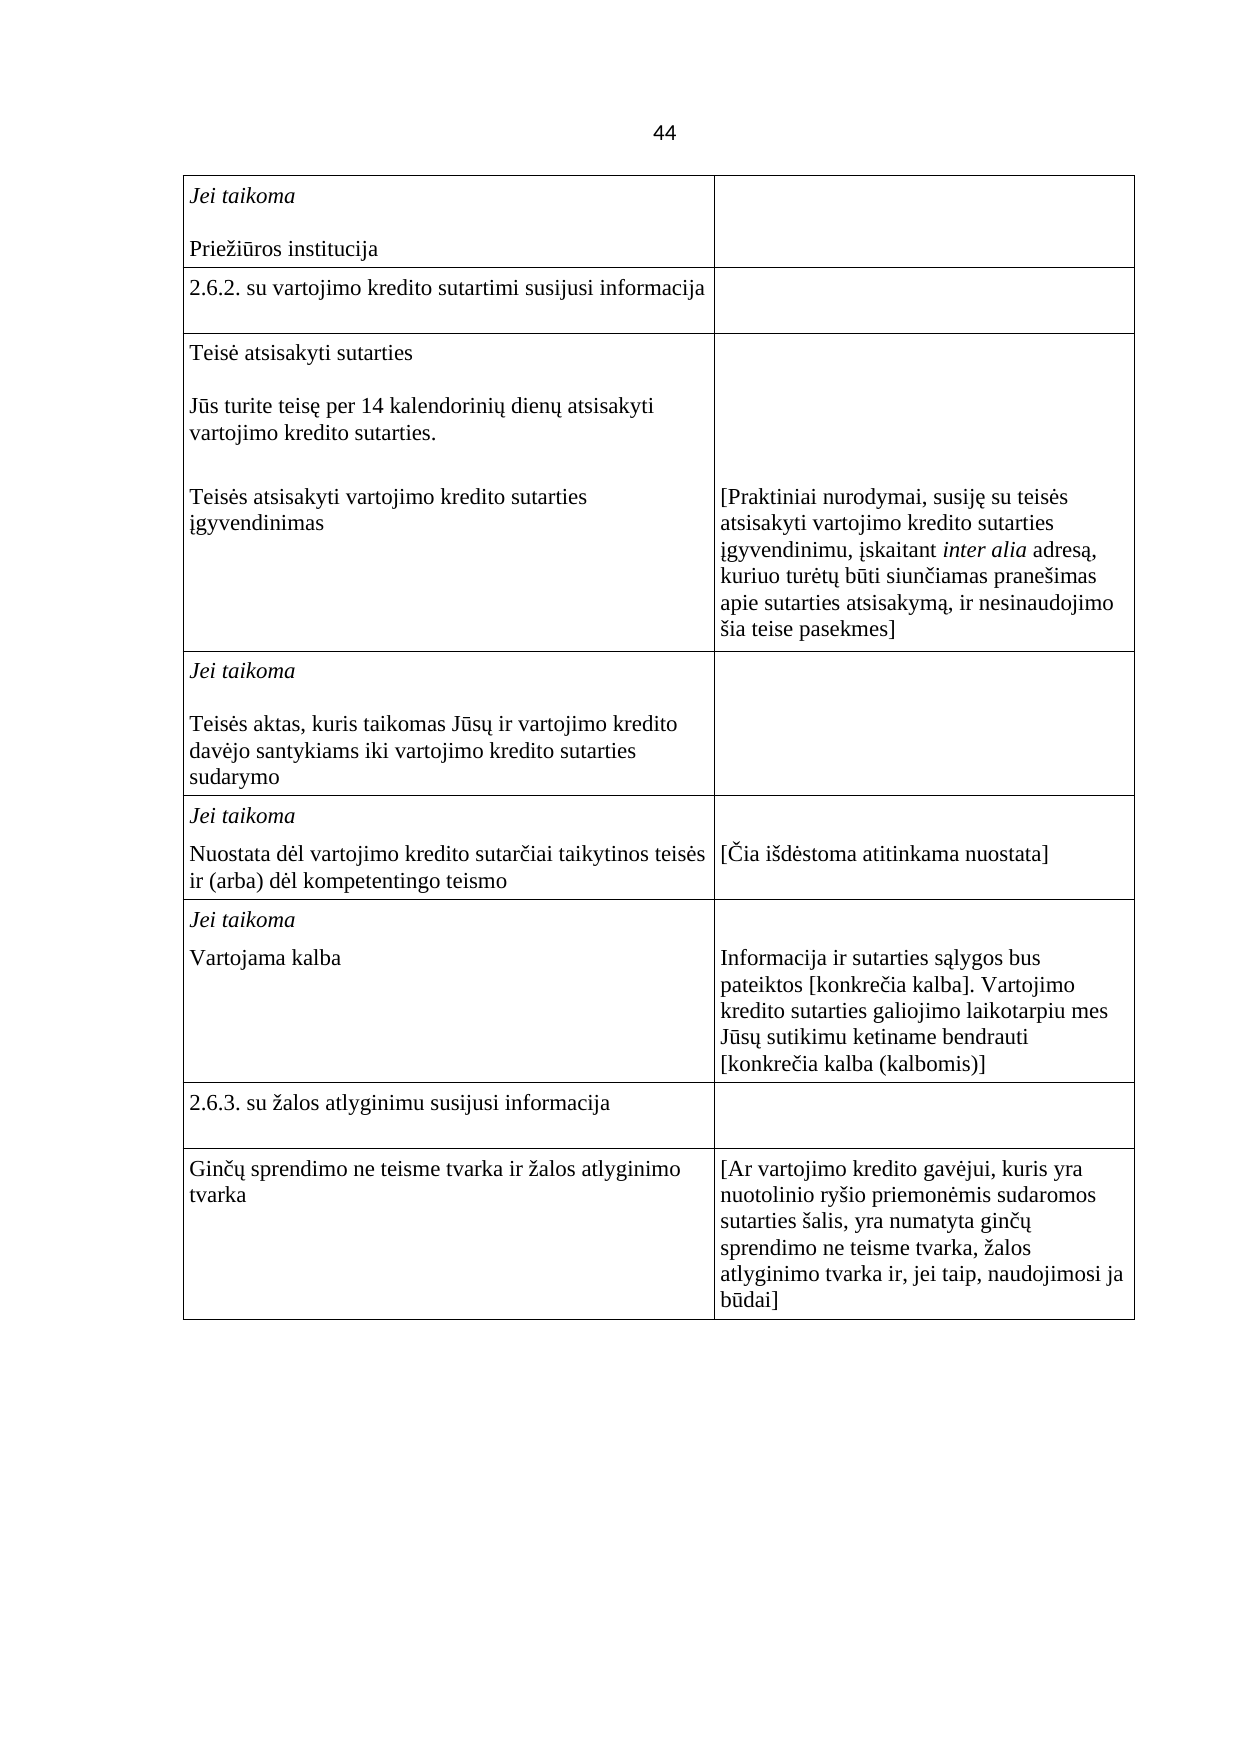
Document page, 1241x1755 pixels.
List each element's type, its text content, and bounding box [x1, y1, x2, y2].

table_cell Jei taikoma [184, 900, 714, 938]
table_cell [715, 796, 1134, 834]
table_cell Ginčų sprendimo ne teisme tvarka ir žalos atlyginimo tvarka [184, 1149, 714, 1319]
table_cell [715, 1083, 1134, 1148]
table_cell [Praktiniai nurodymai, susiję su teisės atsisakyti vartojimo kredito sutarties įgyvendinimu, įskaitant inter alia adresą, kuriuo turėtų būti siunčiamas pranešimas apie sutarties atsisakymą, ir nesinaudojimo šia teise pasekmes] [715, 477, 1134, 651]
table_cell Jei taikoma [184, 796, 714, 834]
table_cell [715, 652, 1134, 795]
table_cell Vartojama kalba [184, 939, 714, 1082]
table_cell Nuostata dėl vartojimo kredito sutarčiai taikytinos teisės ir (arba) dėl kompetentingo teismo [184, 835, 714, 899]
table_cell [715, 334, 1134, 477]
table_cell [715, 268, 1134, 332]
table_cell Jei taikoma Priežiūros institucija [184, 176, 714, 267]
table_cell Teisės atsisakyti vartojimo kredito sutarties įgyvendinimas [184, 477, 714, 651]
table_cell [715, 900, 1134, 938]
table_cell 2.6.2. su vartojimo kredito sutartimi susijusi informacija [184, 268, 714, 332]
table_cell [715, 176, 1134, 267]
table_cell 2.6.3. su žalos atlyginimu susijusi informacija [184, 1083, 714, 1148]
table_cell Informacija ir sutarties sąlygos bus pateiktos [konkrečia kalba]. Vartojimo kredito sutarties galiojimo laikotarpiu mes Jūsų sutikimu ketiname bendrauti [konkrečia kalba (kalbomis)] [715, 939, 1134, 1082]
table_cell [Ar vartojimo kredito gavėjui, kuris yra nuotolinio ryšio priemonėmis sudaromos sutarties šalis, yra numatyta ginčų sprendimo ne teisme tvarka, žalos atlyginimo tvarka ir, jei taip, naudojimosi ja būdai] [715, 1149, 1134, 1319]
table_cell Teisė atsisakyti sutarties Jūs turite teisę per 14 kalendorinių dienų atsisakyti vartojimo kredito sutarties. [184, 334, 714, 477]
table_cell [Čia išdėstoma atitinkama nuostata] [715, 835, 1134, 899]
table_cell Jei taikoma Teisės aktas, kuris taikomas Jūsų ir vartojimo kredito davėjo santykiams iki vartojimo kredito sutarties sudarymo [184, 652, 714, 795]
